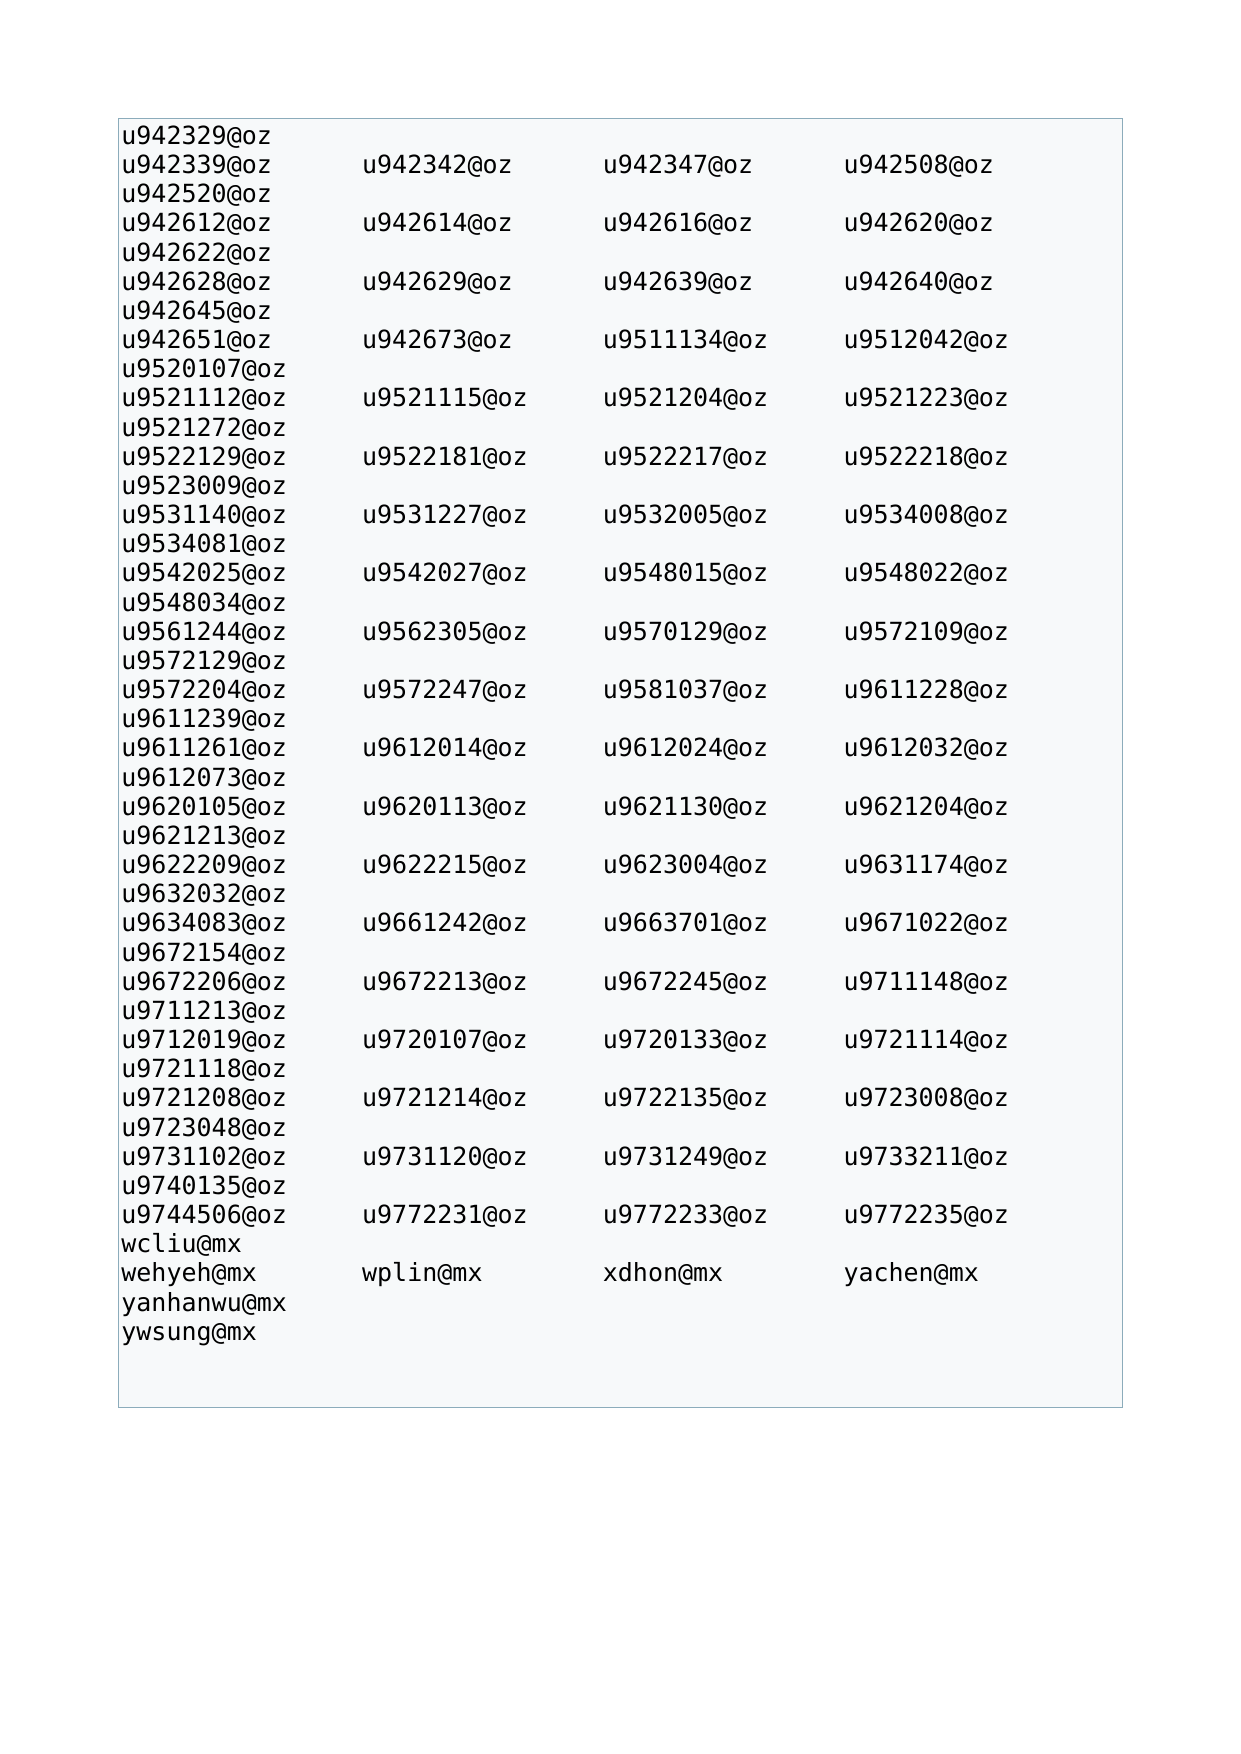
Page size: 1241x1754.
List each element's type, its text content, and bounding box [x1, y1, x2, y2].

text u942329@oz u942339@oz u942342@oz u942347@oz u942508@oz u942520@oz u942612@oz u942614@oz u942616@oz u942620@oz u942622@oz u942628@oz u942629@oz u942639@oz u942640@oz u942645@oz u942651@oz u942673@oz u9511134@oz u9512042@oz u9520107@oz u9521112@oz u9521115@oz u9521204@oz u9521223@oz u9521272@oz u9522129@oz u9522181@oz u9522217@oz u9522218@oz u9523009@oz u9531140@oz u9531227@oz u9532005@oz u9534008@oz u9534081@oz u9542025@oz u9542027@oz u9548015@oz u9548022@oz u9548034@oz u9561244@oz u9562305@oz u9570129@oz u9572109@oz u9572129@oz u9572204@oz u9572247@oz u9581037@oz u9611228@oz u9611239@oz u9611261@oz u9612014@oz u9612024@oz u9612032@oz u9612073@oz u9620105@oz u9620113@oz u9621130@oz u9621204@oz u9621213@oz u9622209@oz u9622215@oz u9623004@oz u9631174@oz u9632032@oz u9634083@oz u9661242@oz u9663701@oz u9671022@oz u9672154@oz u9672206@oz u9672213@oz u9672245@oz u9711148@oz u9711213@oz u9712019@oz u9720107@oz u9720133@oz u9721114@oz u9721118@oz u9721208@oz u9721214@oz u9722135@oz u9723008@oz u9723048@oz u9731102@oz u9731120@oz u9731249@oz u9733211@oz u9740135@oz u9744506@oz u9772231@oz u9772233@oz u9772235@oz wcliu@mx wehyeh@mx wplin@mx xdhon@mx yachen@mx yanhanwu@mx ywsung@mx [119, 119, 1122, 1407]
